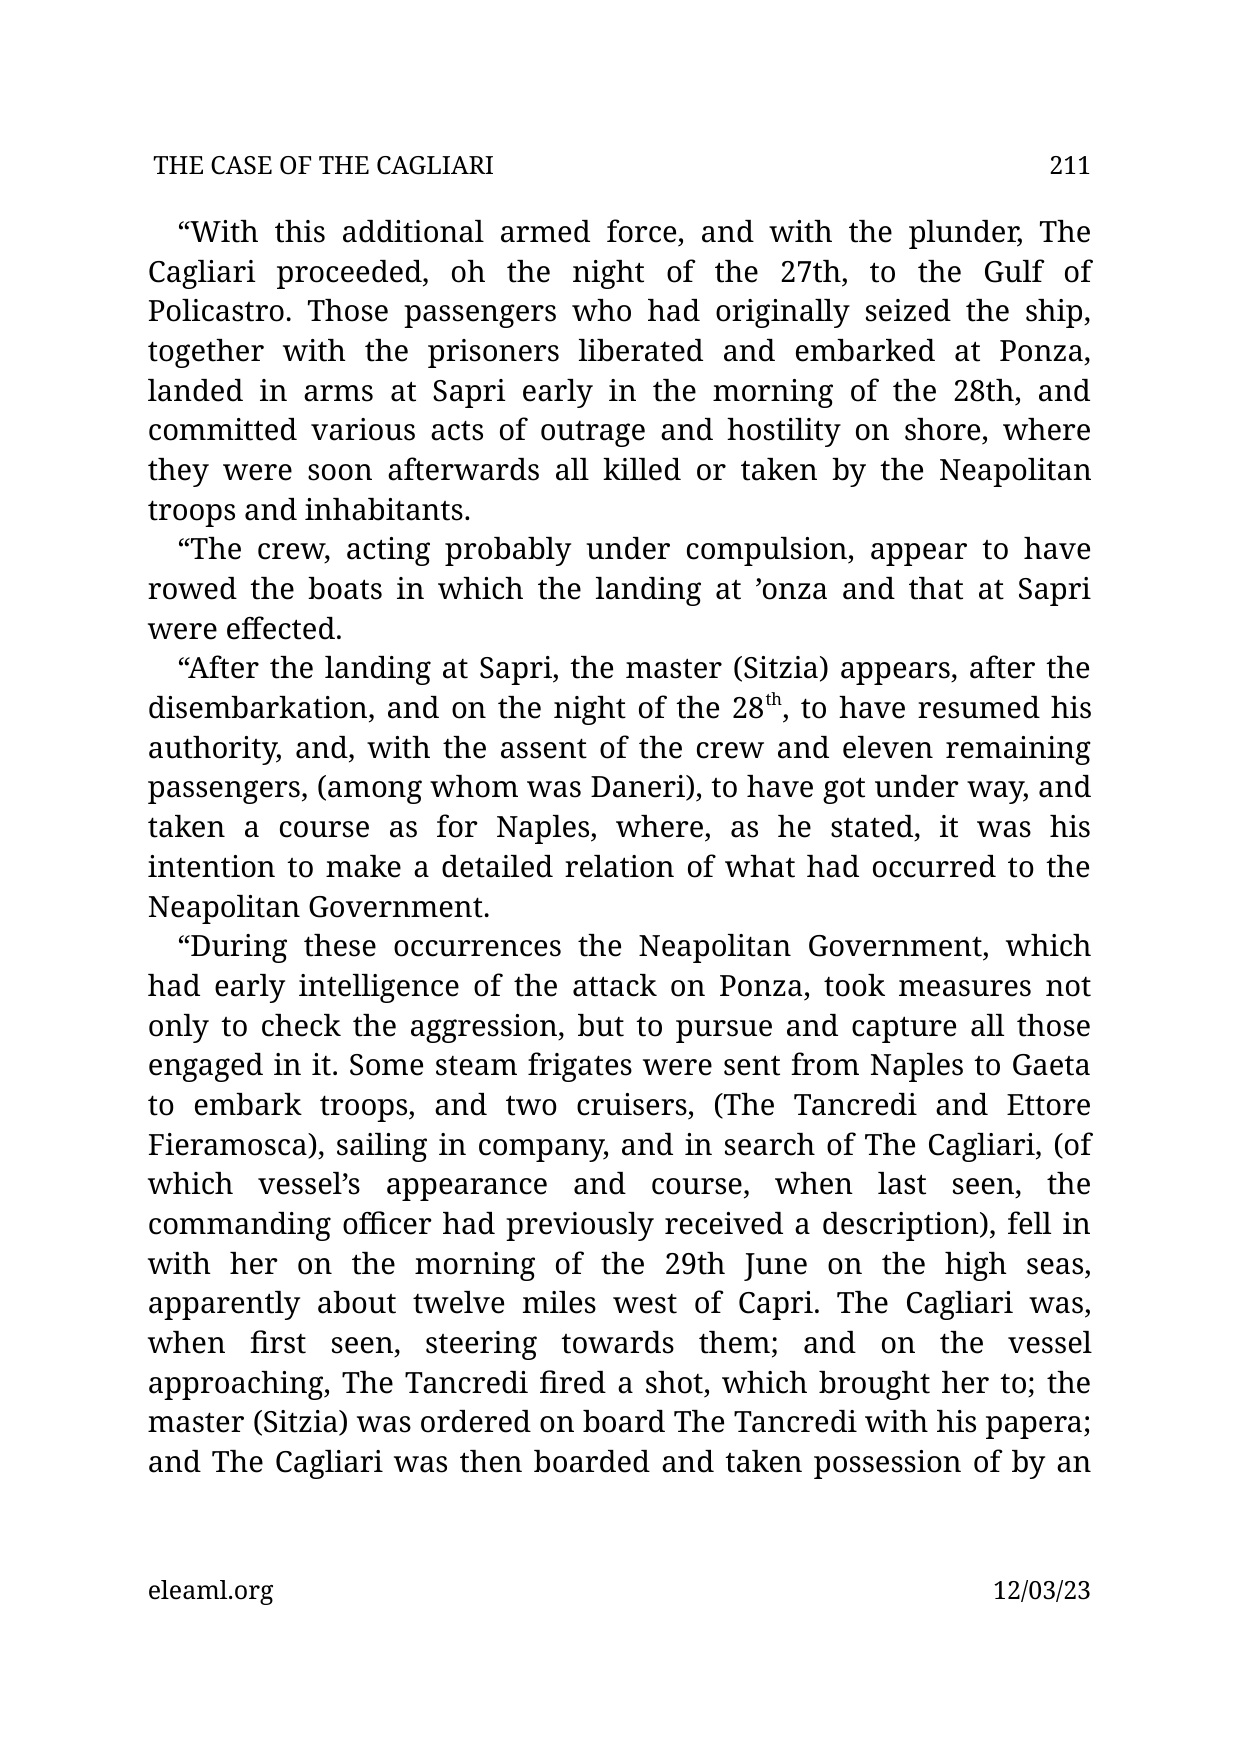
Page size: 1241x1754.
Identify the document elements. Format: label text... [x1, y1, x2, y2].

text “The crew, acting probably under compulsion, appear to have rowed the boats in which the landing at ’onza and that at Sapri were effected. [148, 529, 1093, 648]
text “During these occurrences the Neapolitan Government, which had early intelligence of the attack on Ponza, took measures not only to check the aggression, but to pursue and capture all those engaged in it. Some steam frigates were sent from Naples to Gaeta to embark troops, and two cruisers, (The Tancredi and Ettore Fieramosca), sailing in company, and in search of The Cagliari, (of which vessel’s appearance and course, when last seen, the commanding officer had previously received a description), fell in with her on the morning of the 29th June on the high seas, apparently about twelve miles west of Capri. The Cagliari was, when first seen, steering towards them; and on the vessel approaching, The Tancredi fired a shot, which brought her to; the master (Sitzia) was ordered on board The Tancredi with his papera; and The Cagliari was then boarded and taken possession of by an [148, 926, 1093, 1481]
text “With this additional armed force, and with the plunder, The Cagliari proceeded, oh the night of the 27th, to the Gulf of Policastro. Those passengers who had originally seized the ship, together with the prisoners liberated and embarked at Ponza, landed in arms at Sapri early in the morning of the 28th, and committed various acts of outrage and hostility on shore, where they were soon afterwards all killed or taken by the Neapolitan troops and inhabitants. [148, 211, 1093, 529]
text “After the landing at Sapri, the master (Sitzia) appears, after the disembarkation, and on the night of the 28th, to have resumed his authority, and, with the assent of the crew and eleven remaining passengers, (among whom was Daneri), to have got under way, and taken a course as for Naples, where, as he stated, it was his intention to make a detailed relation of what had occurred to the Neapolitan Government. [148, 648, 1093, 926]
